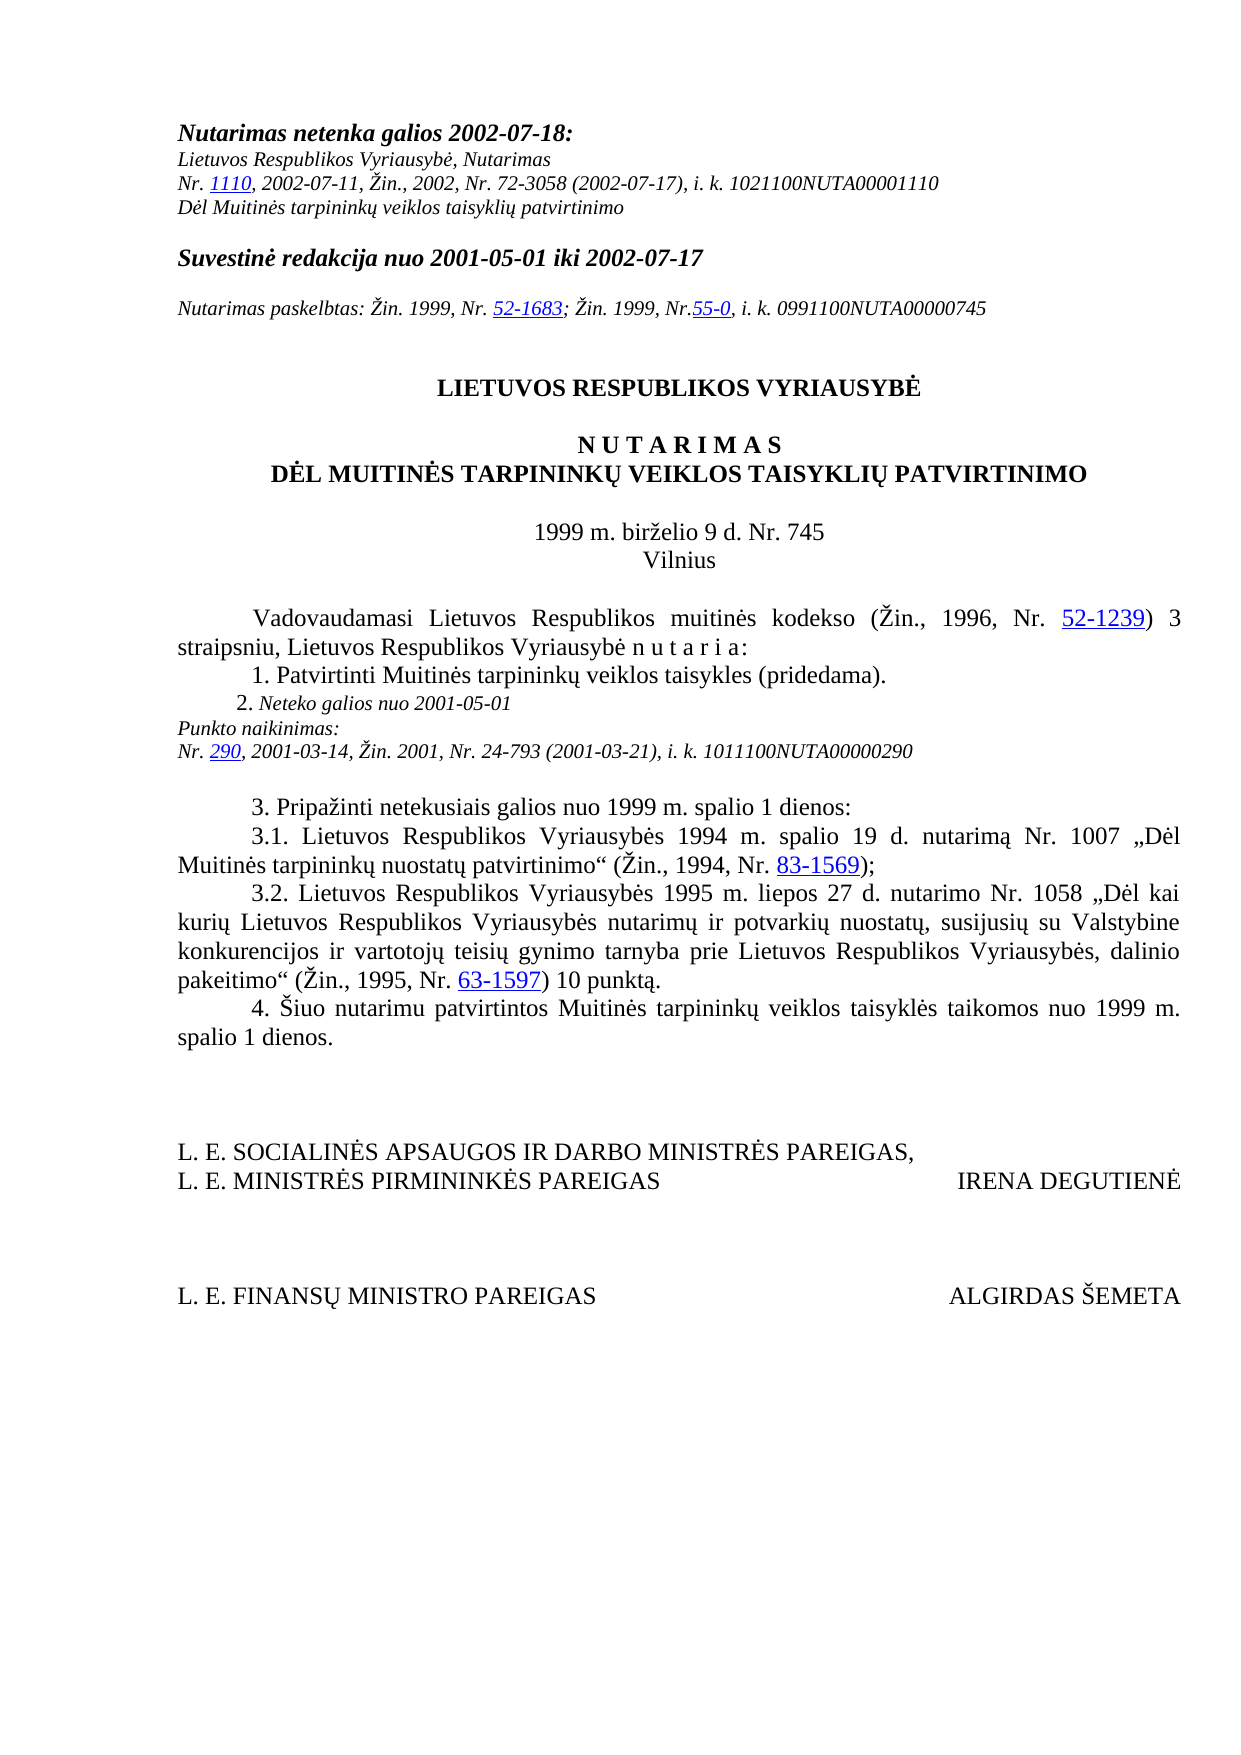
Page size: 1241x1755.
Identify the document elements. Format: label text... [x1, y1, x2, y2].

text Suvestinė redakcija nuo 2001-05-01 iki 2002-07-17 [177, 243, 1181, 272]
text 4. Šiuo nutarimu patvirtintos Muitinės tarpininkų veiklos taisyklės taikomos nuo 1999 m. spalio 1 dienos. [177, 993, 1181, 1051]
text DĖL MUITINĖS TARPININKŲ VEIKLOS TAISYKLIŲ PATVIRTINIMO [177, 459, 1181, 488]
text L. e. finansų ministro pareigas Algirdas Šemeta [177, 1281, 1181, 1310]
text Nutarimas netenka galios 2002-07-18: [177, 118, 1181, 147]
text Lietuvos Respublikos Vyriausybė, Nutarimas [177, 147, 1181, 171]
text Vilnius [177, 545, 1181, 574]
text 3.2. Lietuvos Respublikos Vyriausybės 1995 m. liepos 27 d. nutarimo Nr. 1058 „Dėl kai kurių Lietuvos Respublikos Vyriausybės nutarimų ir potvarkių nuostatų, susijusių su Valstybine konkurencijos ir vartotojų teisių gynimo tarnyba prie Lietuvos Respublikos Vyriausybės, dalinio pakeitimo“ (Žin., 1995, Nr. 63-1597) 10 punktą. [177, 878, 1181, 993]
text Nutarimas paskelbtas: Žin. 1999, Nr. 52-1683; Žin. 1999, Nr.55-0, i. k. 0991100NUTA00000745 [177, 296, 1181, 320]
text 3.1. Lietuvos Respublikos Vyriausybės 1994 m. spalio 19 d. nutarimą Nr. 1007 „Dėl Muitinės tarpininkų nuostatų patvirtinimo“ (Žin., 1994, Nr. 83-1569); [177, 821, 1181, 878]
text 1. Patvirtinti Muitinės tarpininkų veiklos taisykles (pridedama). [177, 660, 1181, 689]
text Dėl Muitinės tarpininkų veiklos taisyklių patvirtinimo [177, 195, 1181, 219]
text N U T A R I M A S [177, 430, 1181, 459]
text 2. Neteko galios nuo 2001-05-01 [177, 689, 1181, 715]
text LIETUVOS RESPUBLIKOS VYRIAUSYBĖ [177, 373, 1181, 402]
text Punkto naikinimas: [177, 715, 1181, 739]
text Nr. 1110, 2002-07-11, Žin., 2002, Nr. 72-3058 (2002-07-17), i. k. 1021100NUTA00001110 [177, 171, 1181, 195]
text Vadovaudamasi Lietuvos Respublikos muitinės kodekso (Žin., 1996, Nr. 52-1239) 3 straipsniu, Lietuvos Respublikos Vyriausybė nutaria: [177, 603, 1181, 660]
text 3. Pripažinti netekusiais galios nuo 1999 m. spalio 1 dienos: [177, 792, 1181, 821]
text L. E. SOCIALINĖS APSAUGOS IR DARBO MINISTRĖS PAREIGAS, [177, 1137, 1181, 1166]
text L. E. MINISTRĖS PIRMININKĖS PAREIGAS IRENA DEGUTIENĖ [177, 1166, 1181, 1195]
text 1999 m. birželio 9 d. Nr. 745 [177, 517, 1181, 545]
text Nr. 290, 2001-03-14, Žin. 2001, Nr. 24-793 (2001-03-21), i. k. 1011100NUTA00000290 [177, 739, 1181, 763]
